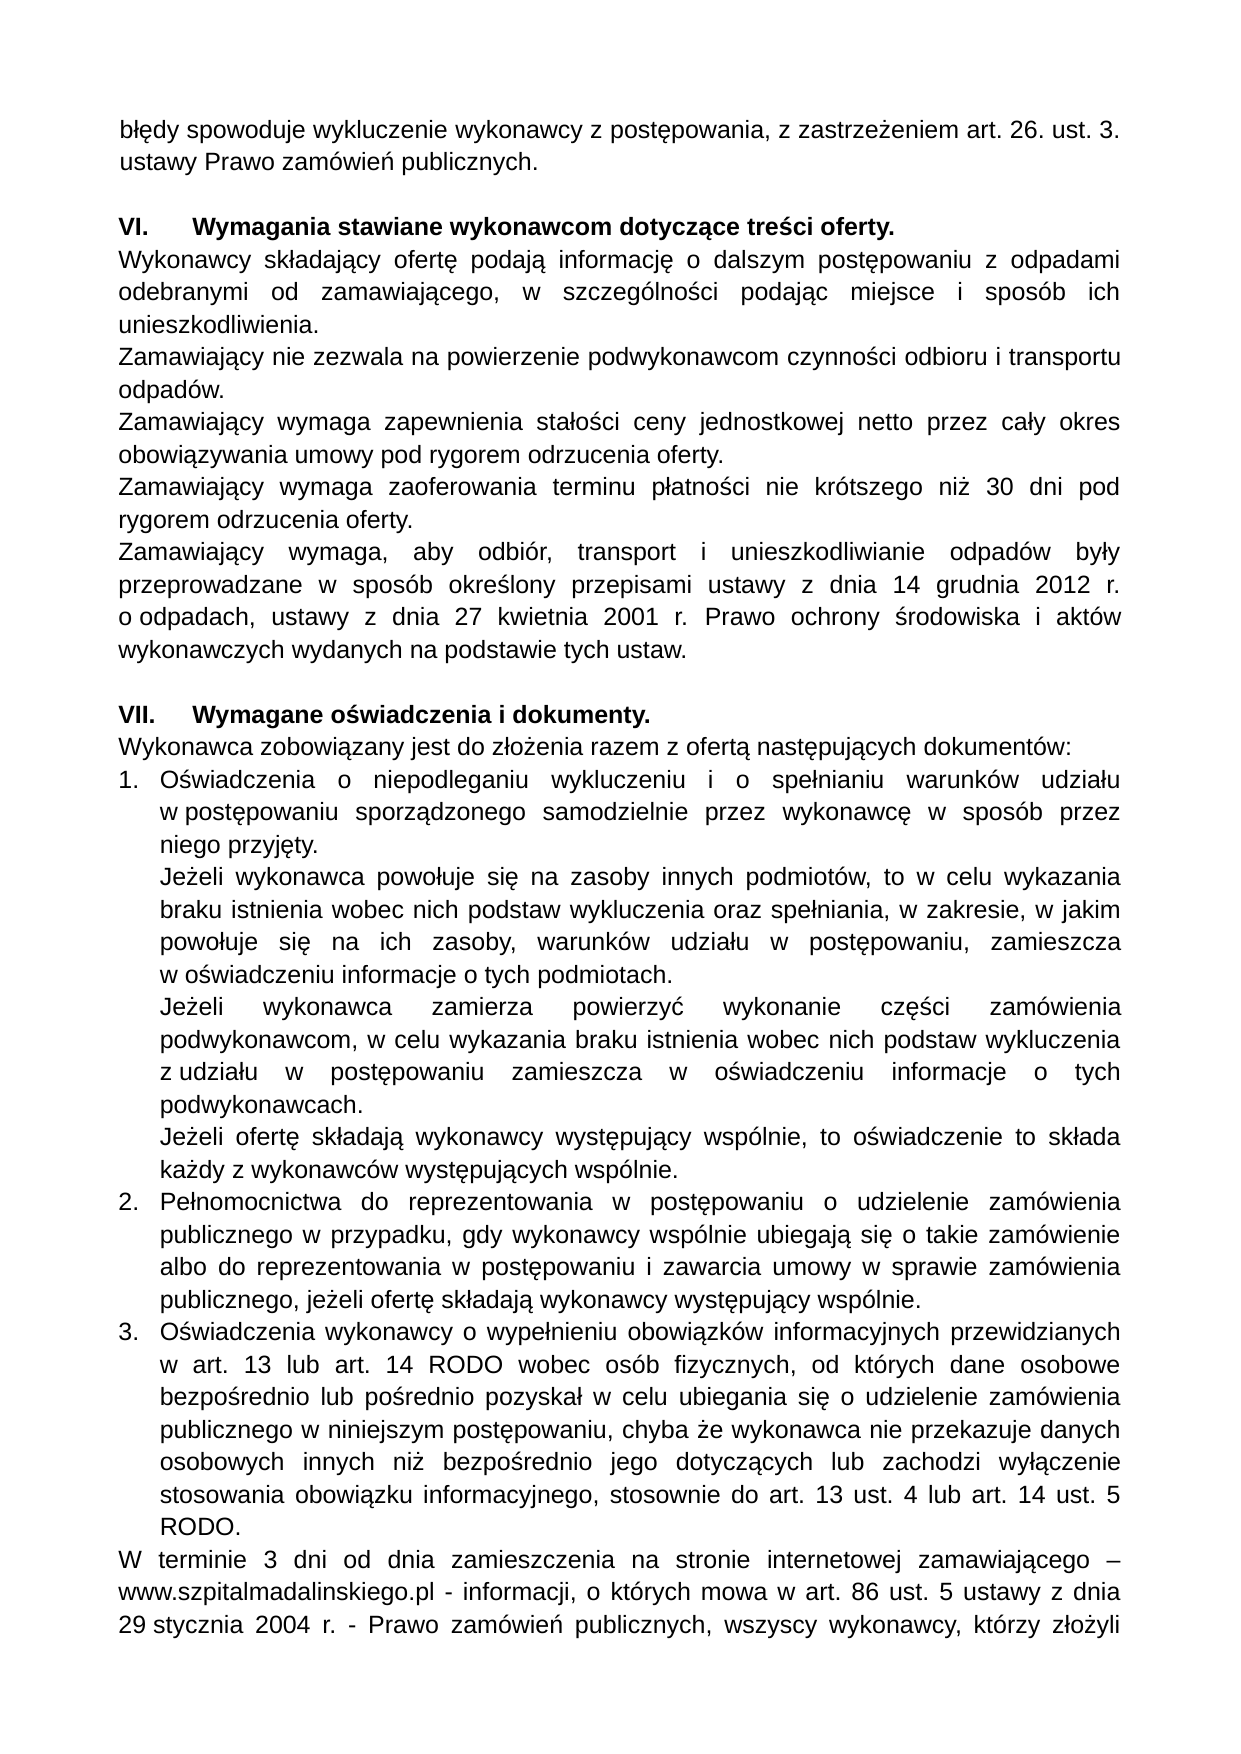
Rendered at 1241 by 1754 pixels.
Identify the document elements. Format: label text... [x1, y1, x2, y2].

text VI. Wymagania stawiane wykonawcom dotyczące treści oferty. [118, 210, 1122, 242]
text Zamawiający nie zezwala na powierzenie podwykonawcom czynności odbioru i transportu odpadów. [118, 340, 1122, 405]
text 1. Oświadczenia o niepodleganiu wykluczeniu i o spełnianiu warunków udziału w postępowaniu sporządzonego samodzielnie przez wykonawcę w sposób przez niego przyjęty. [118, 762, 1122, 860]
text Jeżeli wykonawca powołuje się na zasoby innych podmiotów, to w celu wykazania braku istnienia wobec nich podstaw wykluczenia oraz spełniania, w zakresie, w jakim powołuje się na ich zasoby, warunków udziału w postępowaniu, zamieszcza w oświadczeniu informacje o tych podmiotach. [159, 860, 1122, 990]
text W terminie 3 dni od dnia zamieszczenia na stronie internetowej zamawiającego – www.szpitalmadalinskiego.pl - informacji, o których mowa w art. 86 ust. 5 ustawy z dnia 29 stycznia 2004 r. - Prawo zamówień publicznych, wszyscy wykonawcy, którzy złożyli [118, 1542, 1122, 1640]
text VII. Wymagane oświadczenia i dokumenty. [118, 697, 1122, 730]
text 3. Oświadczenia wykonawcy o wypełnieniu obowiązków informacyjnych przewidzianych w art. 13 lub art. 14 RODO wobec osób fizycznych, od których dane osobowe bezpośrednio lub pośrednio pozyskał w celu ubiegania się o udzielenie zamówienia publicznego w niniejszym postępowaniu, chyba że wykonawca nie przekazuje danych osobowych innych niż bezpośrednio jego dotyczących lub zachodzi wyłączenie stosowania obowiązku informacyjnego, stosownie do art. 13 ust. 4 lub art. 14 ust. 5 RODO. [118, 1315, 1122, 1542]
text Jeżeli wykonawca zamierza powierzyć wykonanie części zamówienia podwykonawcom, w celu wykazania braku istnienia wobec nich podstaw wykluczenia z udziału w postępowaniu zamieszcza w oświadczeniu informacje o tych podwykonawcach. [159, 990, 1122, 1120]
text błędy spowoduje wykluczenie wykonawcy z postępowania, z zastrzeżeniem art. 26. ust. 3. ustawy Prawo zamówień publicznych. [118, 112, 1122, 177]
text Jeżeli ofertę składają wykonawcy występujący wspólnie, to oświadczenie to składa każdy z wykonawców występujących wspólnie. [159, 1120, 1122, 1185]
text Zamawiający wymaga, aby odbiór, transport i unieszkodliwianie odpadów były przeprowadzane w sposób określony przepisami ustawy z dnia 14 grudnia 2012 r. o odpadach, ustawy z dnia 27 kwietnia 2001 r. Prawo ochrony środowiska i aktów wykonawczych wydanych na podstawie tych ustaw. [118, 535, 1122, 665]
text Wykonawca zobowiązany jest do złożenia razem z ofertą następujących dokumentów: [118, 730, 1122, 762]
text Wykonawcy składający ofertę podają informację o dalszym postępowaniu z odpadami odebranymi od zamawiającego, w szczególności podając miejsce i sposób ich unieszkodliwienia. [118, 242, 1122, 340]
text 2. Pełnomocnictwa do reprezentowania w postępowaniu o udzielenie zamówienia publicznego w przypadku, gdy wykonawcy wspólnie ubiegają się o takie zamówienie albo do reprezentowania w postępowaniu i zawarcia umowy w sprawie zamówienia publicznego, jeżeli ofertę składają wykonawcy występujący wspólnie. [118, 1185, 1122, 1315]
text Zamawiający wymaga zapewnienia stałości ceny jednostkowej netto przez cały okres obowiązywania umowy pod rygorem odrzucenia oferty. [118, 405, 1122, 470]
text Zamawiający wymaga zaoferowania terminu płatności nie krótszego niż 30 dni pod rygorem odrzucenia oferty. [118, 470, 1122, 535]
